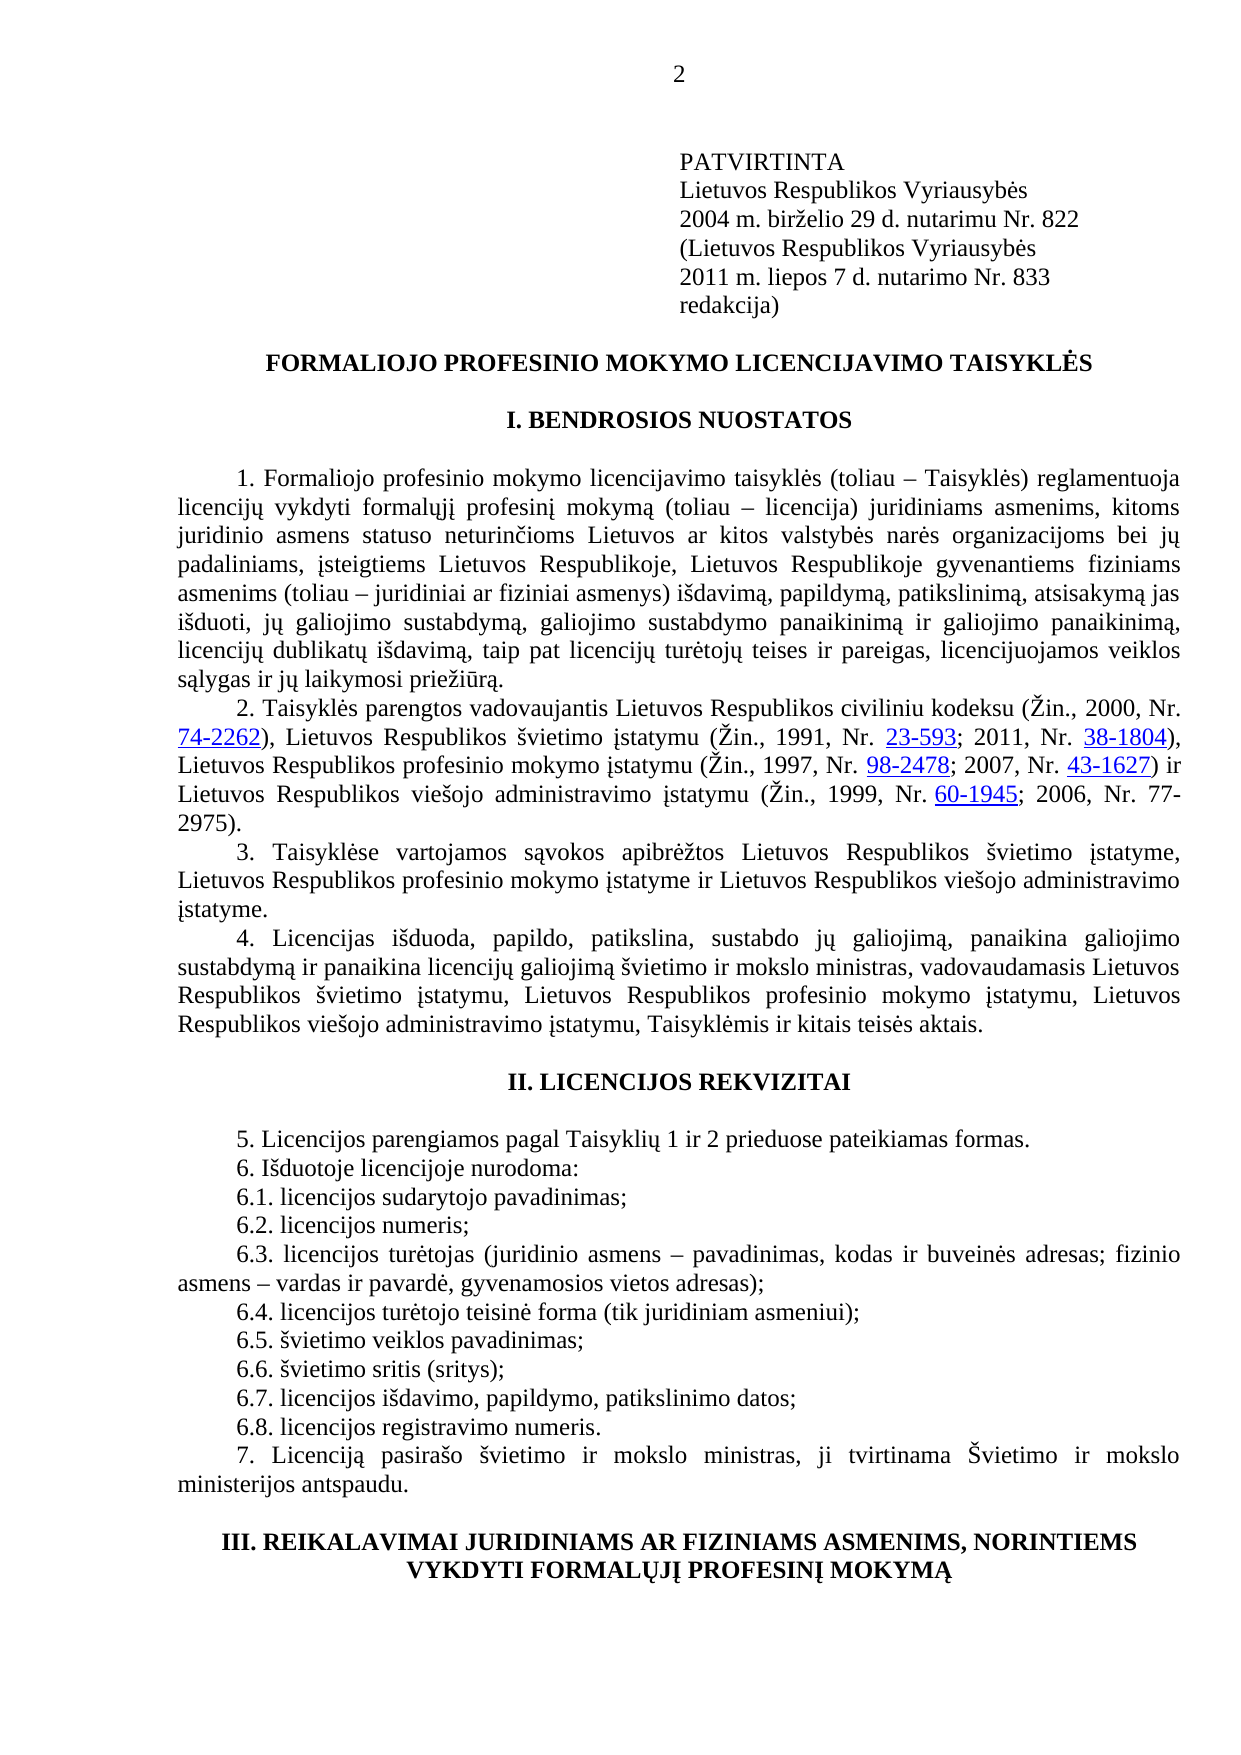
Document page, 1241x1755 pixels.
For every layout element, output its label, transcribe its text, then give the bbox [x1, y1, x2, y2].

text PATVIRTINTA [679, 147, 1181, 176]
text 6. Išduotoje licencijoje nurodoma: [177, 1153, 1181, 1182]
text 4. Licencijas išduoda, papildo, patikslina, sustabdo jų galiojimą, panaikina galiojimo sustabdymą ir panaikina licencijų galiojimą švietimo ir mokslo ministras, vadovaudamasis Lietuvos Respublikos švietimo įstatymu, Lietuvos Respublikos profesinio mokymo įstatymu, Lietuvos Respublikos viešojo administravimo įstatymu, Taisyklėmis ir kitais teisės aktais. [177, 923, 1181, 1038]
text 2004 m. birželio 29 d. nutarimu Nr. 822 [679, 204, 1181, 233]
text 6.1. licencijos sudarytojo pavadinimas; [177, 1182, 1181, 1211]
text 7. Licenciją pasirašo švietimo ir mokslo ministras, ji tvirtinama Švietimo ir mokslo ministerijos antspaudu. [177, 1441, 1181, 1498]
text II. LICENCIJOS REKVIZITAI [177, 1067, 1181, 1096]
text 1. Formaliojo profesinio mokymo licencijavimo taisyklės (toliau – Taisyklės) reglamentuoja licencijų vykdyti formalųjį profesinį mokymą (toliau – licencija) juridiniams asmenims, kitoms juridinio asmens statuso neturinčioms Lietuvos ar kitos valstybės narės organizacijoms bei jų padaliniams, įsteigtiems Lietuvos Respublikoje, Lietuvos Respublikoje gyvenantiems fiziniams asmenims (toliau – juridiniai ar fiziniai asmenys) išdavimą, papildymą, patikslinimą, atsisakymą jas išduoti, jų galiojimo sustabdymą, galiojimo sustabdymo panaikinimą ir galiojimo panaikinimą, licencijų dublikatų išdavimą, taip pat licencijų turėtojų teises ir pareigas, licencijuojamos veiklos sąlygas ir jų laikymosi priežiūrą. [177, 463, 1181, 693]
text 6.3. licencijos turėtojas (juridinio asmens – pavadinimas, kodas ir buveinės adresas; fizinio asmens – vardas ir pavardė, gyvenamosios vietos adresas); [177, 1239, 1181, 1297]
text (Lietuvos Respublikos Vyriausybės [679, 233, 1181, 262]
text 2. Taisyklės parengtos vadovaujantis Lietuvos Respublikos civiliniu kodeksu (Žin., 2000, Nr. 74-2262), Lietuvos Respublikos švietimo įstatymu (Žin., 1991, Nr. 23-593; 2011, Nr. 38-1804), Lietuvos Respublikos profesinio mokymo įstatymu (Žin., 1997, Nr. 98-2478; 2007, Nr. 43-1627) ir Lietuvos Respublikos viešojo administravimo įstatymu (Žin., 1999, Nr. 60-1945; 2006, Nr. 77-2975). [177, 693, 1181, 837]
text 6.6. švietimo sritis (sritys); [177, 1354, 1181, 1383]
text 3. Taisyklėse vartojamos sąvokos apibrėžtos Lietuvos Respublikos švietimo įstatyme, Lietuvos Respublikos profesinio mokymo įstatyme ir Lietuvos Respublikos viešojo administravimo įstatyme. [177, 837, 1181, 923]
text 6.8. licencijos registravimo numeris. [177, 1412, 1181, 1441]
text I. BENDROSIOS NUOSTATOS [177, 406, 1181, 434]
text 2011 m. liepos 7 d. nutarimo Nr. 833 [679, 262, 1181, 291]
text redakcija) [679, 291, 1181, 319]
text Lietuvos Respublikos Vyriausybės [679, 176, 1181, 204]
text 6.4. licencijos turėtojo teisinė forma (tik juridiniam asmeniui); [177, 1297, 1181, 1326]
text 5. Licencijos parengiamos pagal Taisyklių 1 ir 2 prieduose pateikiamas formas. [177, 1124, 1181, 1153]
text 6.7. licencijos išdavimo, papildymo, patikslinimo datos; [177, 1383, 1181, 1412]
text 6.2. licencijos numeris; [177, 1211, 1181, 1239]
text III. REIKALAVIMAI JURIDINIAMS AR FIZINIAMS ASMENIMS, NORINTIEMS VYKDYTI FORMALŲJĮ PROFESINĮ MOKYMĄ [177, 1527, 1181, 1584]
text formaliojo profesinio MOKYMO LICENCIJAVIMO TAISYKLĖS [177, 348, 1181, 377]
text 6.5. švietimo veiklos pavadinimas; [177, 1326, 1181, 1354]
